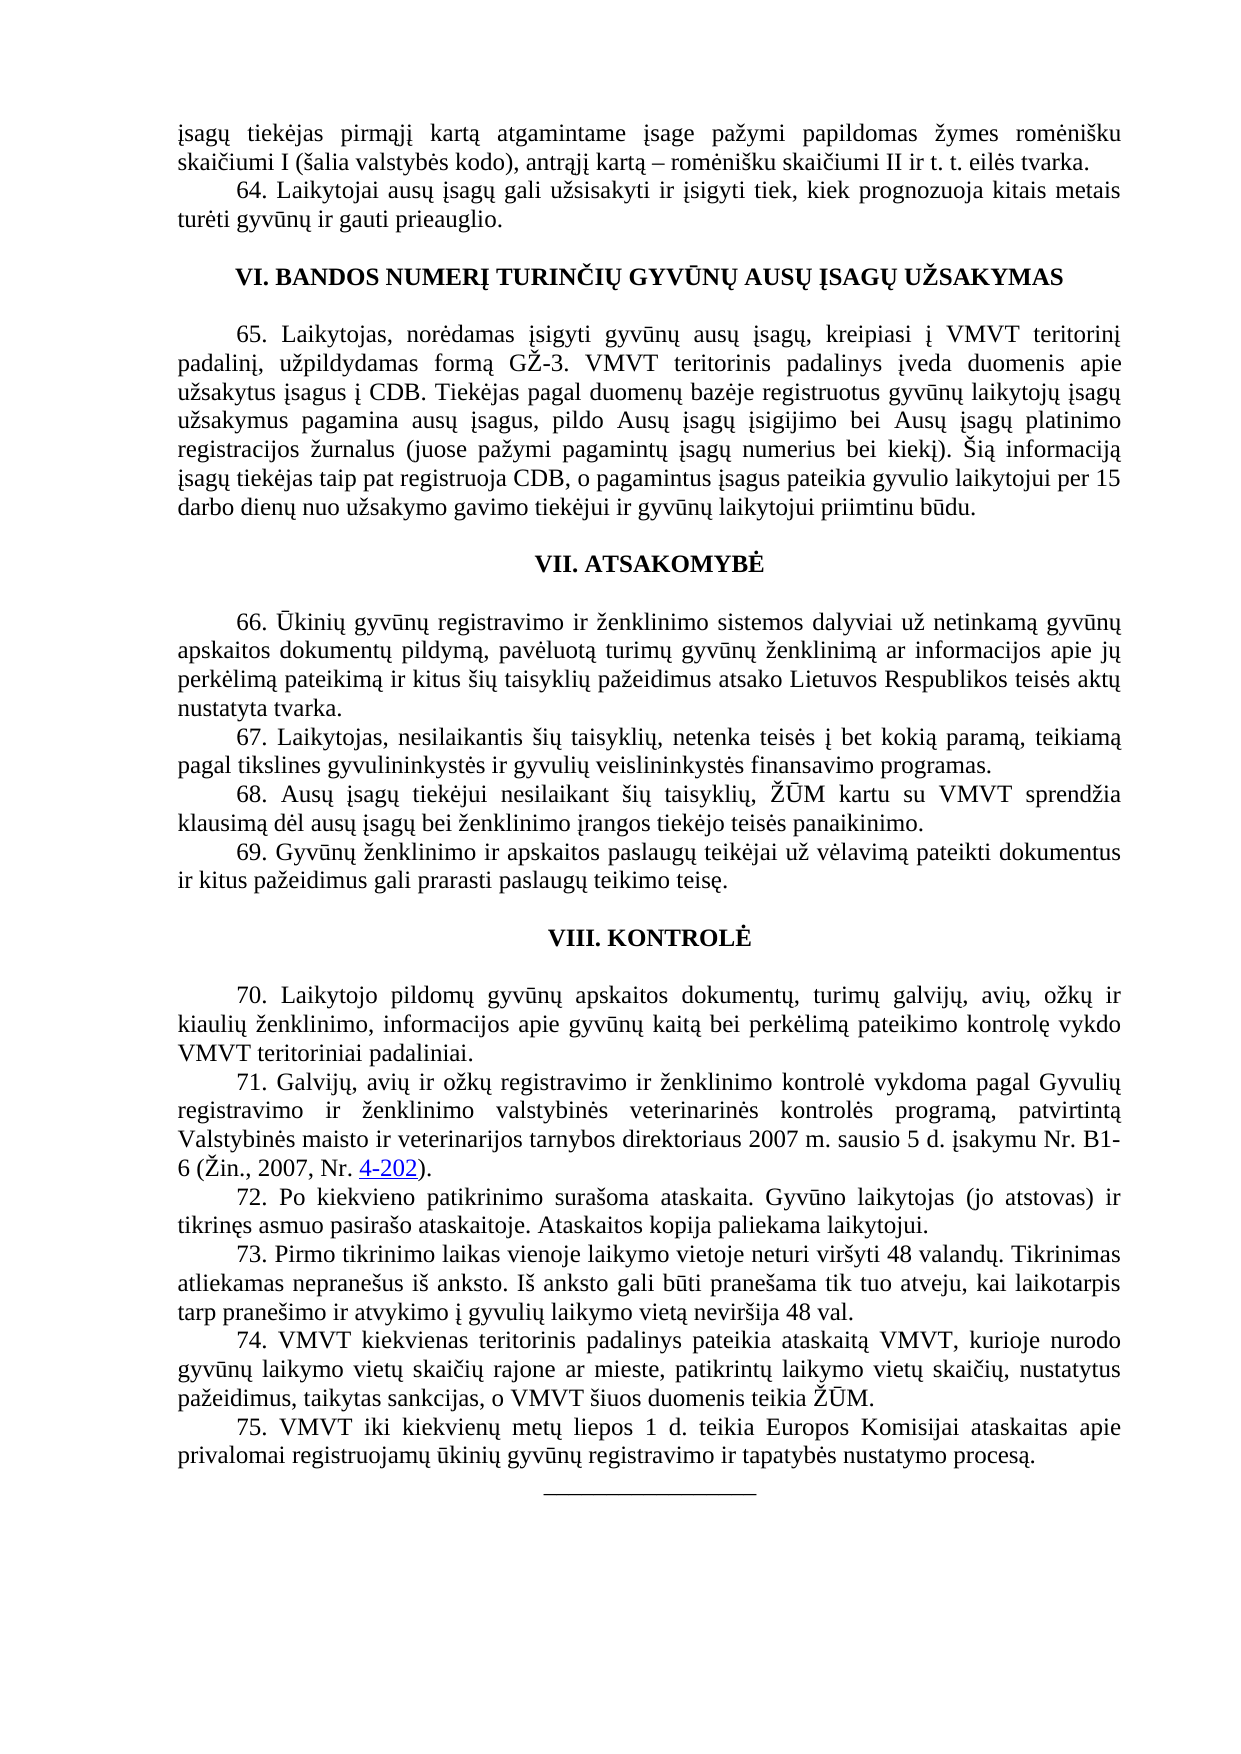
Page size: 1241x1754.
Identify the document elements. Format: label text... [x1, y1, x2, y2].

text 69. Gyvūnų ženklinimo ir apskaitos paslaugų teikėjai už vėlavimą pateikti dokumentus ir kitus pažeidimus gali prarasti paslaugų teikimo teisę. [177, 837, 1122, 894]
text VIII. KONTROLĖ [177, 923, 1122, 952]
text 72. Po kiekvieno patikrinimo surašoma ataskaita. Gyvūno laikytojas (jo atstovas) ir tikrinęs asmuo pasirašo ataskaitoje. Ataskaitos kopija paliekama laikytojui. [177, 1182, 1122, 1239]
text 73. Pirmo tikrinimo laikas vienoje laikymo vietoje neturi viršyti 48 valandų. Tikrinimas atliekamas nepranešus iš anksto. Iš anksto gali būti pranešama tik tuo atveju, kai laikotarpis tarp pranešimo ir atvykimo į gyvulių laikymo vietą neviršija 48 val. [177, 1239, 1122, 1326]
text 74. VMVT kiekvienas teritorinis padalinys pateikia ataskaitą VMVT, kurioje nurodo gyvūnų laikymo vietų skaičių rajone ar mieste, patikrintų laikymo vietų skaičių, nustatytus pažeidimus, taikytas sankcijas, o VMVT šiuos duomenis teikia ŽŪM. [177, 1326, 1122, 1412]
text VII. ATSAKOMYBĖ [177, 549, 1122, 578]
text 75. VMVT iki kiekvienų metų liepos 1 d. teikia Europos Komisijai ataskaitas apie privalomai registruojamų ūkinių gyvūnų registravimo ir tapatybės nustatymo procesą. [177, 1412, 1122, 1469]
text 64. Laikytojai ausų įsagų gali užsisakyti ir įsigyti tiek, kiek prognozuoja kitais metais turėti gyvūnų ir gauti prieauglio. [177, 176, 1122, 233]
text 67. Laikytojas, nesilaikantis šių taisyklių, netenka teisės į bet kokią paramą, teikiamą pagal tikslines gyvulininkystės ir gyvulių veislininkystės finansavimo programas. [177, 722, 1122, 779]
text 71. Galvijų, avių ir ožkų registravimo ir ženklinimo kontrolė vykdoma pagal Gyvulių registravimo ir ženklinimo valstybinės veterinarinės kontrolės programą, patvirtintą Valstybinės maisto ir veterinarijos tarnybos direktoriaus 2007 m. sausio 5 d. įsakymu Nr. B1- 6 (Žin., 2007, Nr. 4-202). [177, 1067, 1122, 1182]
text _________________ [177, 1469, 1122, 1498]
text 65. Laikytojas, norėdamas įsigyti gyvūnų ausų įsagų, kreipiasi į VMVT teritorinį padalinį, užpildydamas formą GŽ-3. VMVT teritorinis padalinys įveda duomenis apie užsakytus įsagus į CDB. Tiekėjas pagal duomenų bazėje registruotus gyvūnų laikytojų įsagų užsakymus pagamina ausų įsagus, pildo Ausų įsagų įsigijimo bei Ausų įsagų platinimo registracijos žurnalus (juose pažymi pagamintų įsagų numerius bei kiekį). Šią informaciją įsagų tiekėjas taip pat registruoja CDB, o pagamintus įsagus pateikia gyvulio laikytojui per 15 darbo dienų nuo užsakymo gavimo tiekėjui ir gyvūnų laikytojui priimtinu būdu. [177, 319, 1122, 521]
text 68. Ausų įsagų tiekėjui nesilaikant šių taisyklių, ŽŪM kartu su VMVT sprendžia klausimą dėl ausų įsagų bei ženklinimo įrangos tiekėjo teisės panaikinimo. [177, 779, 1122, 837]
text VI. Bandos numerį turinčių gyvūnų AUSŲ ĮSAGŲ UŽSAKYMAS [177, 262, 1122, 291]
text 70. Laikytojo pildomų gyvūnų apskaitos dokumentų, turimų galvijų, avių, ožkų ir kiaulių ženklinimo, informacijos apie gyvūnų kaitą bei perkėlimą pateikimo kontrolę vykdo VMVT teritoriniai padaliniai. [177, 981, 1122, 1067]
text įsagų tiekėjas pirmąjį kartą atgamintame įsage pažymi papildomas žymes romėnišku skaičiumi I (šalia valstybės kodo), antrąjį kartą – romėnišku skaičiumi II ir t. t. eilės tvarka. [177, 118, 1122, 176]
text 66. Ūkinių gyvūnų registravimo ir ženklinimo sistemos dalyviai už netinkamą gyvūnų apskaitos dokumentų pildymą, pavėluotą turimų gyvūnų ženklinimą ar informacijos apie jų perkėlimą pateikimą ir kitus šių taisyklių pažeidimus atsako Lietuvos Respublikos teisės aktų nustatyta tvarka. [177, 607, 1122, 722]
